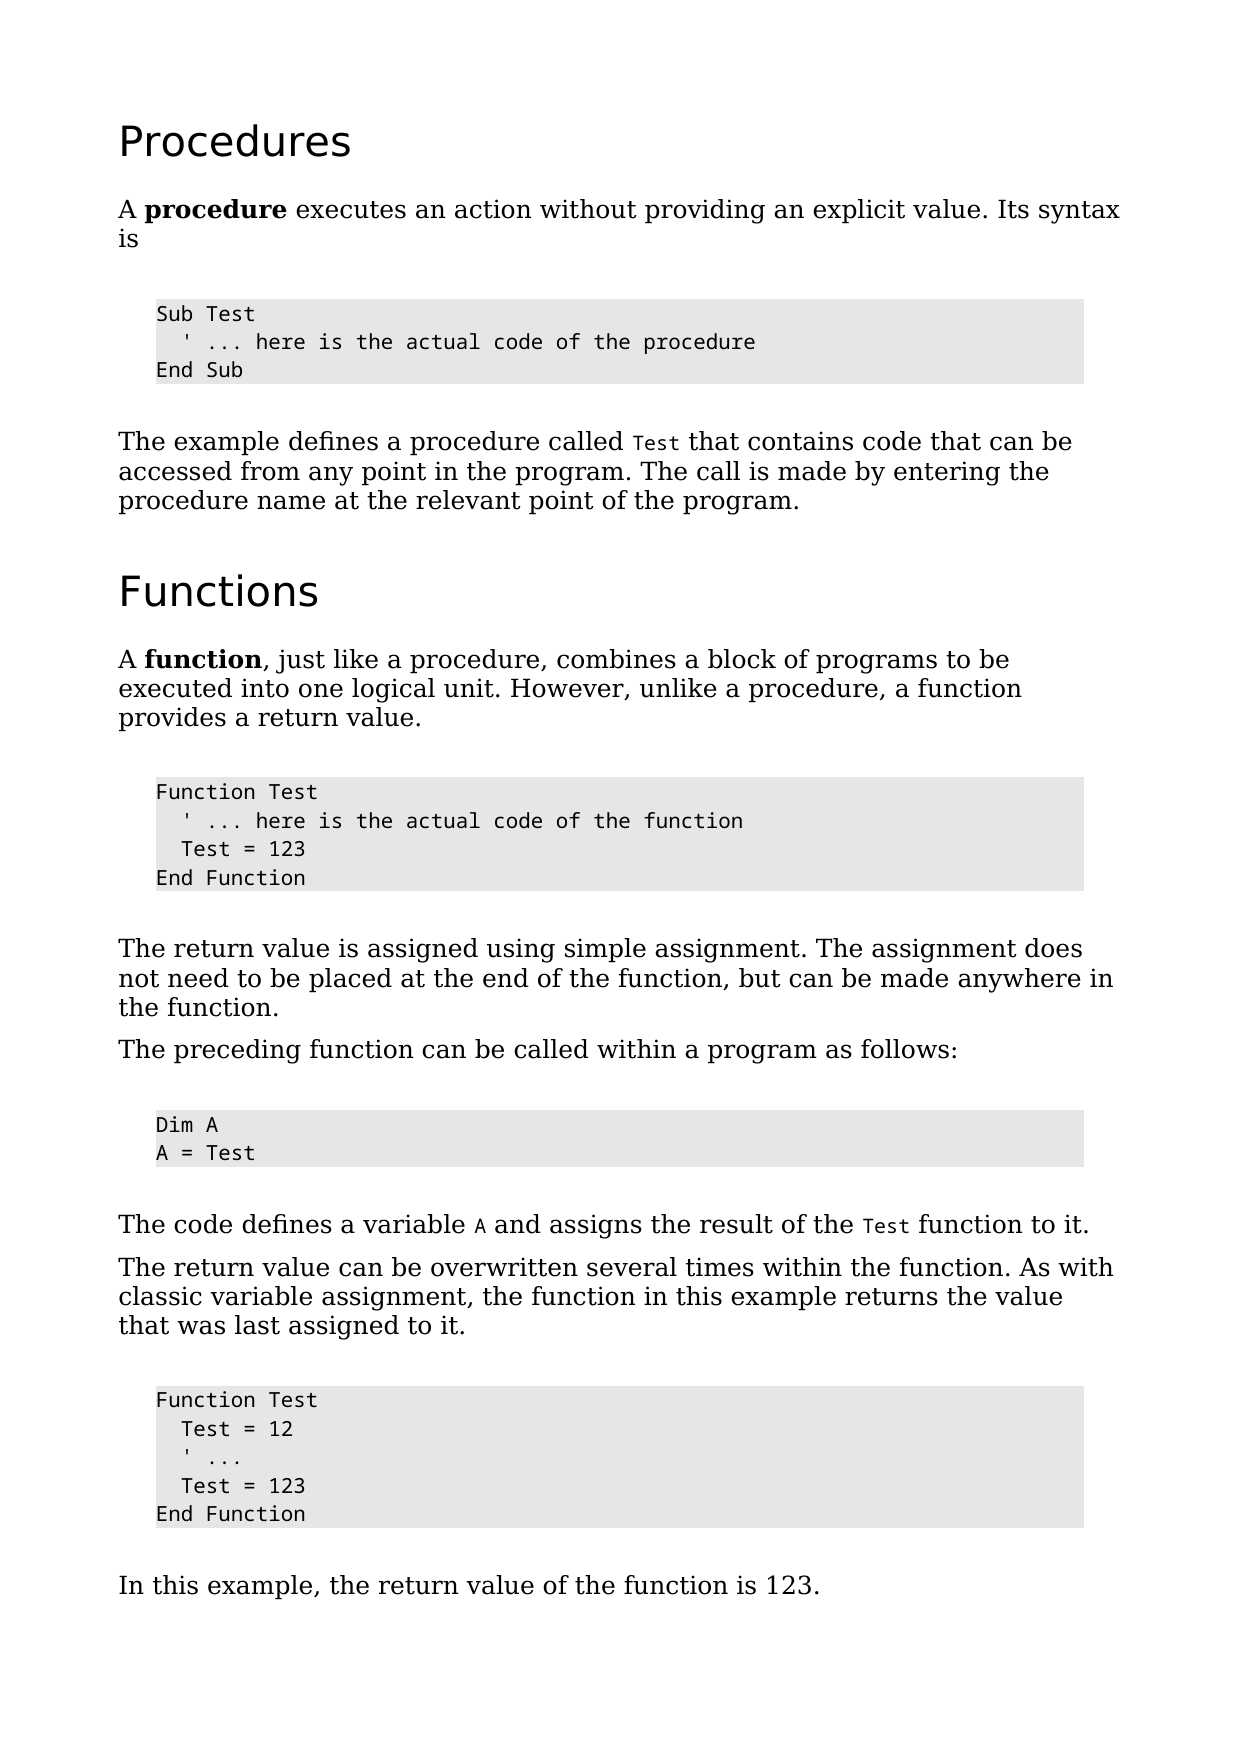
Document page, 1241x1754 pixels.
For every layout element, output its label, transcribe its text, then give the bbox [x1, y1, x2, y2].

subtitle Functions [118, 568, 1122, 616]
text The preceding function can be called within a program as follows: [118, 1036, 1122, 1065]
text Sub Test ' ... here is the actual code of the procedure End Sub [156, 299, 1084, 384]
text The code defines a variable A and assigns the result of the Test function to it. [118, 1210, 1122, 1239]
subtitle Procedures [118, 118, 1122, 167]
text In this example, the return value of the function is 123. [118, 1571, 1122, 1600]
text The return value can be overwritten several times within the function. As with classic variable assignment, the function in this example returns the value that was last assigned to it. [118, 1253, 1122, 1341]
text A procedure executes an action without providing an explicit value. Its syntax is [118, 195, 1122, 254]
text The example defines a procedure called Test that contains code that can be accessed from any point in the program. The call is made by entering the procedure name at the relevant point of the program. [118, 428, 1122, 515]
text Dim A A = Test [156, 1110, 1084, 1167]
text A function, just like a procedure, combines a block of programs to be executed into one logical unit. However, unlike a procedure, a function provides a return value. [118, 645, 1122, 732]
text The return value is assigned using simple assignment. The assignment does not need to be placed at the end of the function, but can be made anywhere in the function. [118, 935, 1122, 1022]
text Function Test Test = 12 ' ... Test = 123 End Function [156, 1386, 1084, 1528]
text Function Test ' ... here is the actual code of the function Test = 123 End Function [156, 777, 1084, 891]
